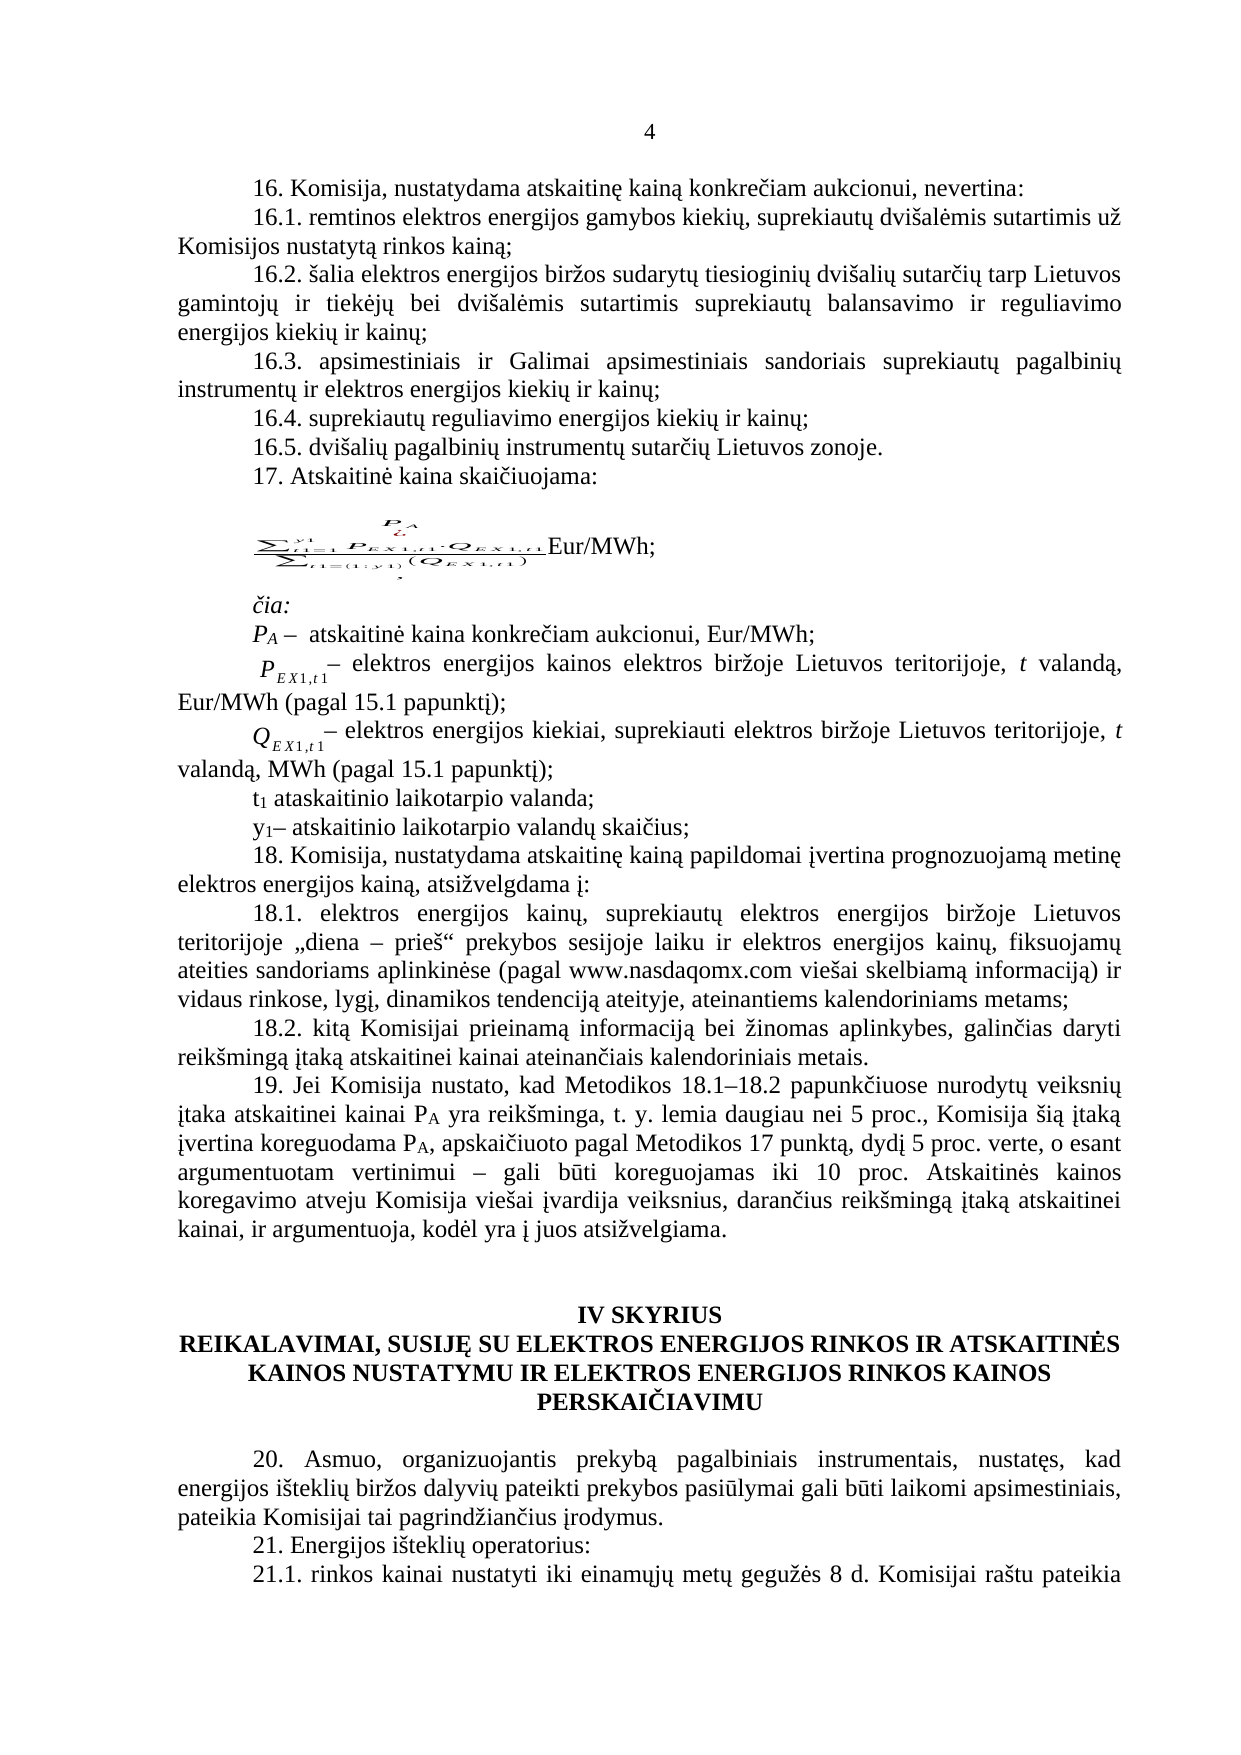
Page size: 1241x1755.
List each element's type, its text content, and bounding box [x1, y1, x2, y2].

text – elektros energijos kiekiai, suprekiauti elektros biržoje Lietuvos teritorijoje, t valandą, MWh (pagal 15.1 papunktį); [177, 715, 1122, 783]
text čia: [177, 590, 1122, 619]
text – elektros energijos kainos elektros biržoje Lietuvos teritorijoje, t valandą, Eur/MWh (pagal 15.1 papunktį); [177, 648, 1122, 715]
text 16.4. suprekiautų reguliavimo energijos kiekių ir kainų; [177, 403, 1122, 432]
text 16. Komisija, nustatydama atskaitinę kainą konkrečiam aukcionui, nevertina: [177, 173, 1122, 202]
text 18. Komisija, nustatydama atskaitinę kainą papildomai įvertina prognozuojamą metinę elektros energijos kainą, atsižvelgdama į: [177, 841, 1122, 898]
text 16.2. šalia elektros energijos biržos sudarytų tiesioginių dvišalių sutarčių tarp Lietuvos gamintojų ir tiekėjų bei dvišalėmis sutartimis suprekiautų balansavimo ir reguliavimo energijos kiekių ir kainų; [177, 259, 1122, 346]
text 21.1. rinkos kainai nustatyti iki einamųjų metų gegužės 8 d. Komisijai raštu pateikia [177, 1559, 1122, 1588]
text 21. Energijos išteklių operatorius: [177, 1531, 1122, 1559]
text REIKALAVIMAI, SUSIJĘ SU ELEKTROS ENERGIJOS RINKOS IR ATSKAITINĖS KAINOS NUSTATYMU IR ELEKTROS ENERGIJOS RINKOS KAINOS PERSKAIČIAVIMU [177, 1329, 1122, 1416]
text 17. Atskaitinė kaina skaičiuojama: [177, 461, 1122, 489]
text 16.5. dvišalių pagalbinių instrumentų sutarčių Lietuvos zonoje. [177, 432, 1122, 461]
text y1– atskaitinio laikotarpio valandų skaičius; [177, 812, 1122, 841]
text t1 ataskaitinio laikotarpio valanda; [177, 783, 1122, 812]
text 16.3. apsimestiniais ir Galimai apsimestiniais sandoriais suprekiautų pagalbinių instrumentų ir elektros energijos kiekių ir kainų; [177, 346, 1122, 403]
text 18.2. kitą Komisijai prieinamą informaciją bei žinomas aplinkybes, galinčias daryti reikšmingą įtaką atskaitinei kainai ateinančiais kalendoriniais metais. [177, 1013, 1122, 1071]
text 18.1. elektros energijos kainų, suprekiautų elektros energijos biržoje Lietuvos teritorijoje „diena – prieš“ prekybos sesijoje laiku ir elektros energijos kainų, fiksuojamų ateities sandoriams aplinkinėse (pagal www.nasdaqomx.com viešai skelbiamą informaciją) ir vidaus rinkose, lygį, dinamikos tendenciją ateityje, ateinantiems kalendoriniams metams; [177, 898, 1122, 1013]
text Eur/MWh; [177, 518, 1122, 590]
text IV SKYRIUS [177, 1301, 1122, 1329]
text 16.1. remtinos elektros energijos gamybos kiekių, suprekiautų dvišalėmis sutartimis už Komisijos nustatytą rinkos kainą; [177, 202, 1122, 259]
text 20. Asmuo, organizuojantis prekybą pagalbiniais instrumentais, nustatęs, kad energijos išteklių biržos dalyvių pateikti prekybos pasiūlymai gali būti laikomi apsimestiniais, pateikia Komisijai tai pagrindžiančius įrodymus. [177, 1444, 1122, 1531]
text 19. Jei Komisija nustato, kad Metodikos 18.1–18.2 papunkčiuose nurodytų veiksnių įtaka atskaitinei kainai PA yra reikšminga, t. y. lemia daugiau nei 5 proc., Komisija šią įtaką įvertina koreguodama PA, apskaičiuoto pagal Metodikos 17 punktą, dydį 5 proc. verte, o esant argumentuotam vertinimui – gali būti koreguojamas iki 10 proc. Atskaitinės kainos koregavimo atveju Komisija viešai įvardija veiksnius, darančius reikšmingą įtaką atskaitinei kainai, ir argumentuoja, kodėl yra į juos atsižvelgiama. [177, 1071, 1122, 1243]
text PA – atskaitinė kaina konkrečiam aukcionui, Eur/MWh; [177, 619, 1122, 648]
